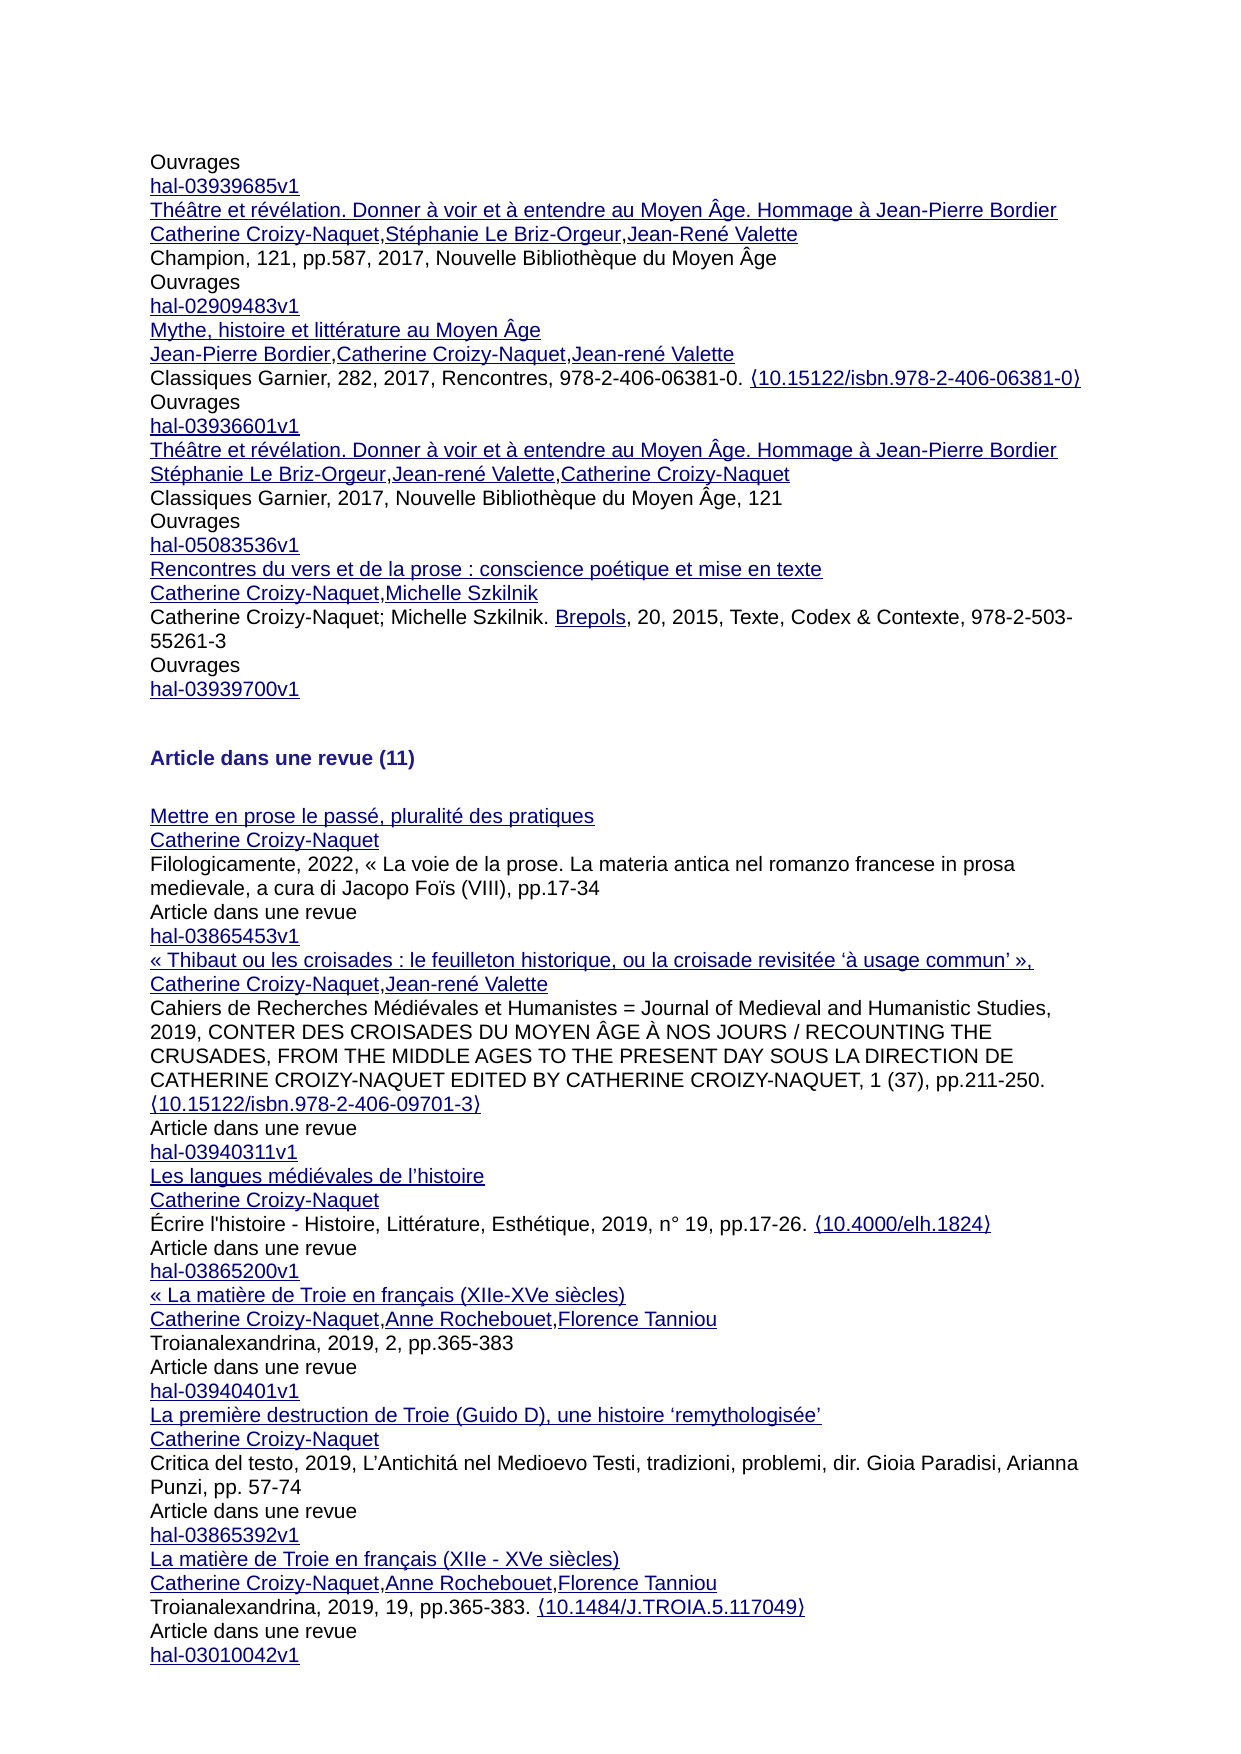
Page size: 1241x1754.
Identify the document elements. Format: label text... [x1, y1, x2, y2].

subtitle Article dans une revue (11) [150, 746, 1090, 770]
table_cell Théâtre et révélation. Donner à voir et à entendre au Moyen Âge. Hommage à Jean-Pierre Bordier Stéphanie Le Briz-Orgeur,Jean-rené Valette,Catherine Croizy-Naquet Classiques Garnier, 2017, Nouvelle Bibliothèque du Moyen Âge, 121 Ouvrages hal-05083536v1 [150, 438, 1090, 557]
table_cell « La matière de Troie en français (XIIe-XVe siècles) Catherine Croizy-Naquet,Anne Rochebouet,Florence Tanniou Troianalexandrina, 2019, 2, pp.365-383 Article dans une revue hal-03940401v1 [150, 1283, 1090, 1403]
table_cell Rencontres du vers et de la prose : conscience poétique et mise en texte Catherine Croizy-Naquet,Michelle Szkilnik Catherine Croizy-Naquet; Michelle Szkilnik. Brepols, 20, 2015, Texte, Codex & Contexte, 978-2-503-55261-3 Ouvrages hal-03939700v1 [150, 557, 1090, 701]
table_cell « Thibaut ou les croisades : le feuilleton historique, ou la croisade revisitée ‘à usage commun’ », Catherine Croizy-Naquet,Jean-rené Valette Cahiers de Recherches Médiévales et Humanistes = Journal of Medieval and Humanistic Studies, 2019, CONTER DES CROISADES DU MOYEN ÂGE À NOS JOURS / RECOUNTING THE CRUSADES, FROM THE MIDDLE AGES TO THE PRESENT DAY SOUS LA DIRECTION DE CATHERINE CROIZY-NAQUET EDITED BY CATHERINE CROIZY-NAQUET, 1 (37), pp.211-250. ⟨10.15122/isbn.978-2-406-09701-3⟩ Article dans une revue hal-03940311v1 [150, 948, 1090, 1163]
table_cell La première destruction de Troie (Guido D), une histoire ‘remythologisée’ Catherine Croizy-Naquet Critica del testo, 2019, L’Antichitá nel Medioevo Testi, tradizioni, problemi, dir. Gioia Paradisi, Arianna Punzi, pp. 57-74 Article dans une revue hal-03865392v1 [150, 1403, 1090, 1547]
table_header Mettre en prose le passé, pluralité des pratiques Catherine Croizy-Naquet Filologicamente, 2022, « La voie de la prose. La materia antica nel romanzo francese in prosa medievale, a cura di Jacopo Foïs (VIII), pp.17-34 Article dans une revue hal-03865453v1 [150, 804, 1090, 948]
table_cell Théâtre et révélation. Donner à voir et à entendre au Moyen Âge. Hommage à Jean-Pierre Bordier Catherine Croizy-Naquet,Stéphanie Le Briz-Orgeur,Jean-René Valette Champion, 121, pp.587, 2017, Nouvelle Bibliothèque du Moyen Âge Ouvrages hal-02909483v1 [150, 198, 1090, 318]
table_cell Les langues médiévales de l’histoire Catherine Croizy-Naquet Écrire l'histoire - Histoire, Littérature, Esthétique, 2019, n° 19, pp.17-26. ⟨10.4000/elh.1824⟩ Article dans une revue hal-03865200v1 [150, 1164, 1090, 1283]
table_cell La matière de Troie en français (XIIe - XVe siècles) Catherine Croizy-Naquet,Anne Rochebouet,Florence Tanniou Troianalexandrina, 2019, 19, pp.365-383. ⟨10.1484/J.TROIA.5.117049⟩ Article dans une revue hal-03010042v1 [150, 1547, 1090, 1667]
table_cell Ouvrages hal-03939685v1 [150, 150, 1090, 198]
table_cell Mythe, histoire et littérature au Moyen Âge Jean-Pierre Bordier,Catherine Croizy-Naquet,Jean-rené Valette Classiques Garnier, 282, 2017, Rencontres, 978-2-406-06381-0. ⟨10.15122/isbn.978-2-406-06381-0⟩ Ouvrages hal-03936601v1 [150, 318, 1090, 437]
